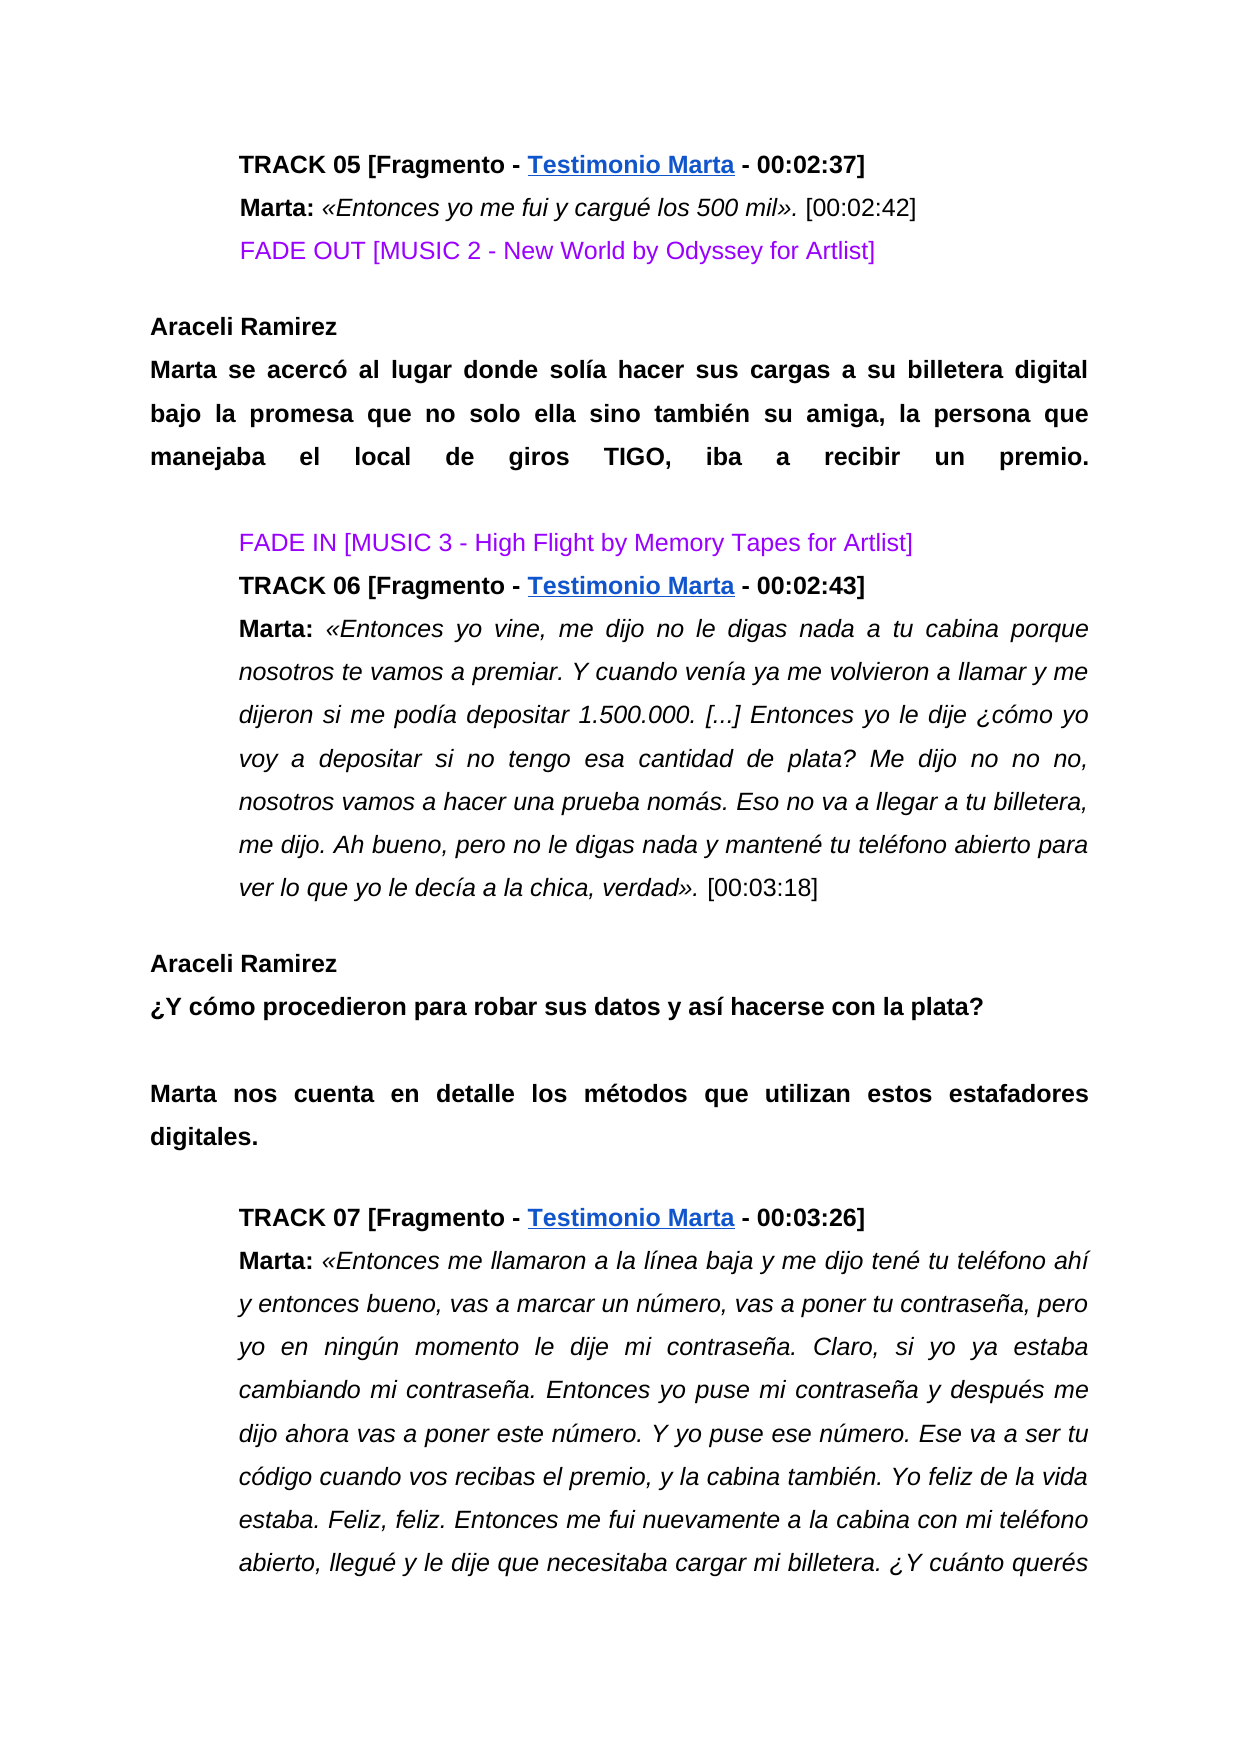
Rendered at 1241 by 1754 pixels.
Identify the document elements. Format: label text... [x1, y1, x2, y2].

text FADE OUT [MUSIC 2 - New World by Odyssey for Artlist] [239, 236, 1090, 265]
text Marta nos cuenta en detalle los métodos que utilizan estos estafadores digitales. [150, 1078, 1090, 1190]
text TRACK 07 [Fragmento - Testimonio Marta - 00:03:26] [150, 1203, 1090, 1232]
text Araceli Ramirez [150, 312, 1090, 341]
text Marta: «Entonces me llamaron a la línea baja y me dijo tené tu teléfono ahí y entonces bueno, vas a marcar un número, vas a poner tu contraseña, pero yo en ningún momento le dije mi contraseña. Claro, si yo ya estaba cambiando mi contraseña. Entonces yo puse mi contraseña y después me dijo ahora vas a poner este número. Y yo puse ese número. Ese va a ser tu código cuando vos recibas el premio, y la cabina también. Yo feliz de la vida estaba. Feliz, feliz. Entonces me fui nuevamente a la cabina con mi teléfono abierto, llegué y le dije que necesitaba cargar mi billetera. ¿Y cuánto querés [238, 1246, 1090, 1577]
text Marta se acercó al lugar donde solía hacer sus cargas a su billetera digital bajo la promesa que no solo ella sino también su amiga, la persona que manejaba el local de giros TIGO, iba a recibir un premio. [150, 356, 1090, 514]
text ¿Y cómo procedieron para robar sus datos y así hacerse con la plata? [150, 992, 1090, 1021]
text Marta: «Entonces yo me fui y cargué los 500 mil». [00:02:42] [239, 193, 1090, 222]
text Araceli Ramirez [150, 949, 1090, 978]
text TRACK 05 [Fragmento - Testimonio Marta - 00:02:37] [150, 150, 1090, 179]
text FADE IN [MUSIC 3 - High Flight by Memory Tapes for Artlist] [238, 528, 1090, 557]
text Marta: «Entonces yo vine, me dijo no le digas nada a tu cabina porque nosotros te vamos a premiar. Y cuando venía ya me volvieron a llamar y me dijeron si me podía depositar 1.500.000. [...] Entonces yo le dije ¿cómo yo voy a depositar si no tengo esa cantidad de plata? Me dijo no no no, nosotros vamos a hacer una prueba nomás. Eso no va a llegar a tu billetera, me dijo. Ah bueno, pero no le digas nada y mantené tu teléfono abierto para ver lo que yo le decía a la chica, verdad». [00:03:18] [238, 614, 1090, 902]
text TRACK 06 [Fragmento - Testimonio Marta - 00:02:43] [150, 571, 1090, 600]
